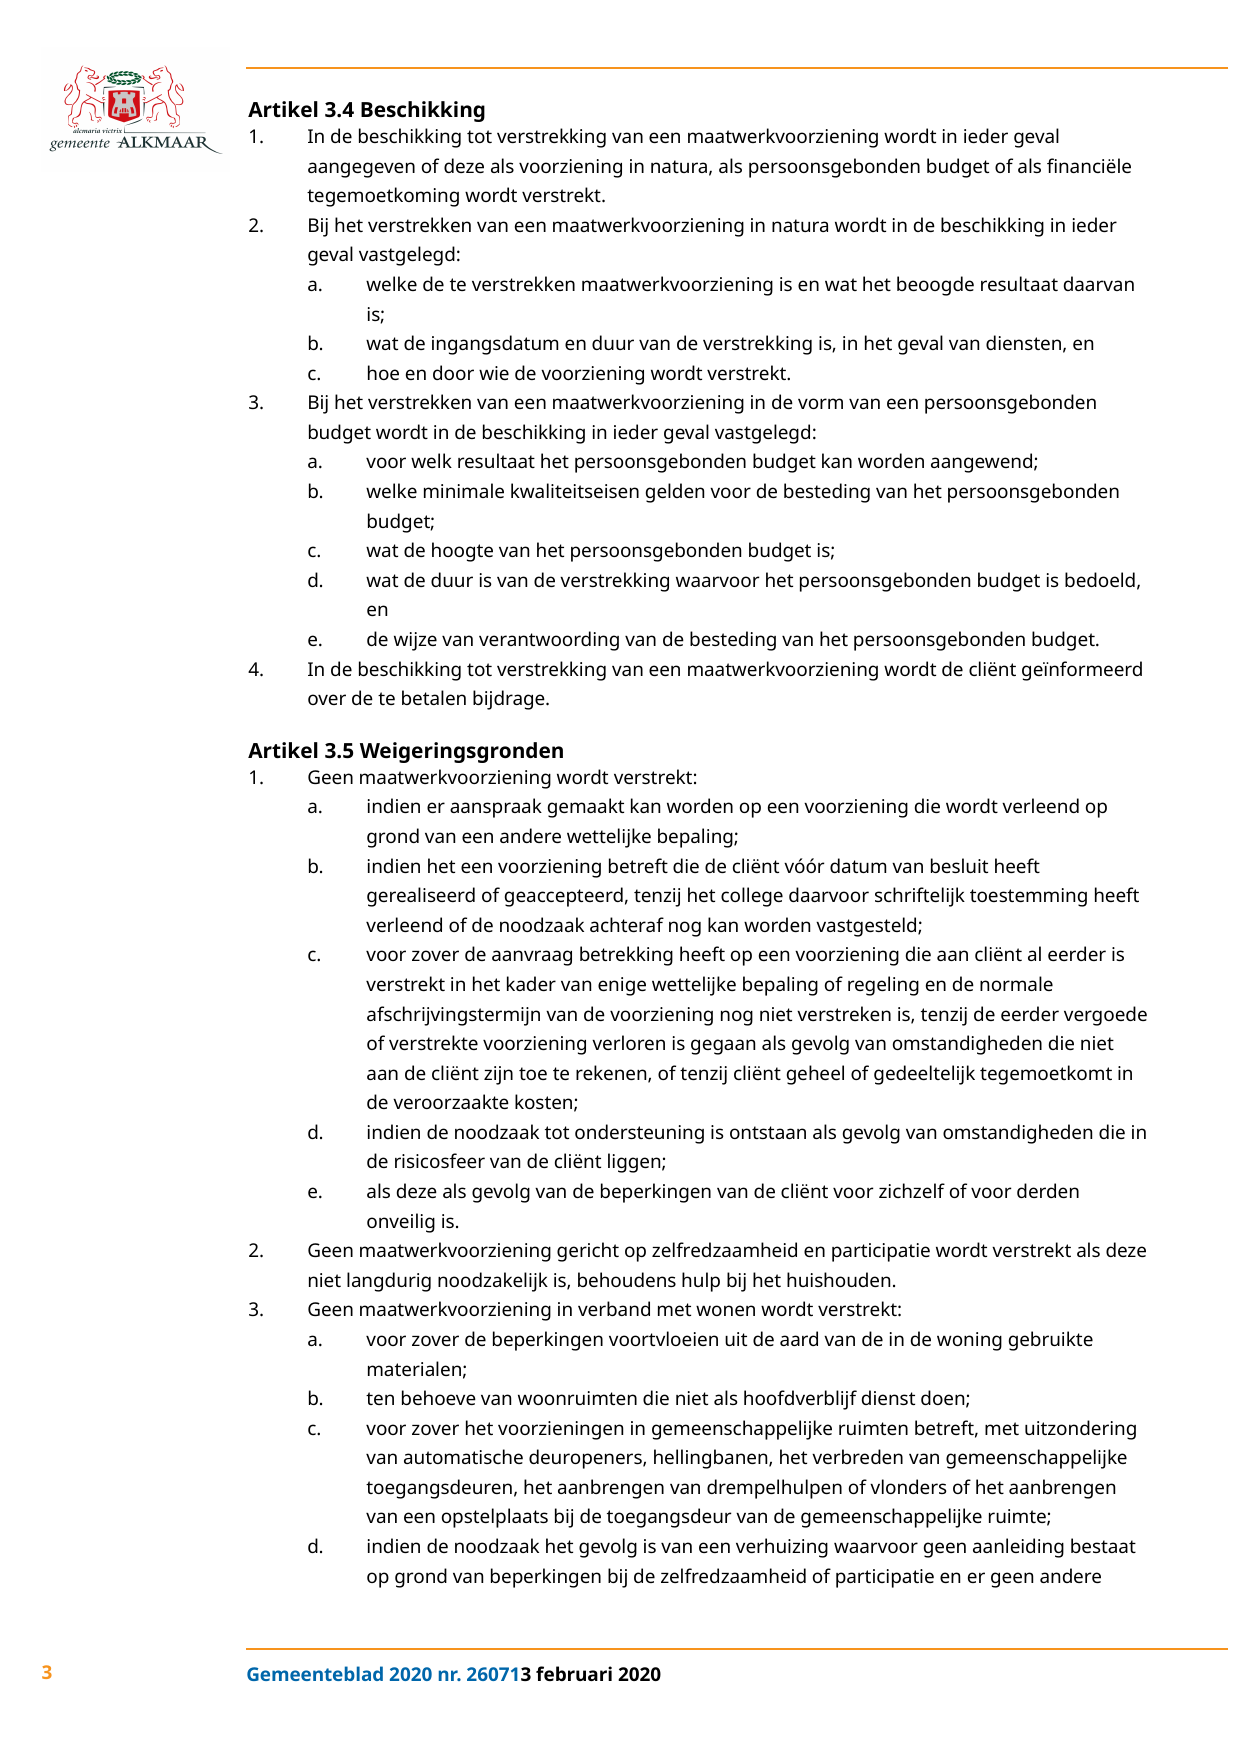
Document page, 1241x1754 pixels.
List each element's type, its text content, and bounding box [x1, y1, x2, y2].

list Geen maatwerkvoorziening wordt verstrekt: [248, 764, 1152, 790]
list als deze als gevolg van de beperkingen van de cliënt voor zichzelf of voor derden onveilig is. [307, 1178, 1152, 1234]
list indien de noodzaak tot ondersteuning is ontstaan als gevolg van omstandigheden die in de risicosfeer van de cliënt liggen; [307, 1119, 1152, 1174]
list welke de te verstrekken maatwerkvoorziening is en wat het beoogde resultaat daarvan is; [307, 271, 1152, 326]
list wat de hoogte van het persoonsgebonden budget is; [307, 537, 1152, 563]
list hoe en door wie de voorziening wordt verstrekt. [307, 360, 1152, 386]
list Bij het verstrekken van een maatwerkvoorziening in de vorm van een persoonsgebonden budget wordt in de beschikking in ieder geval vastgelegd: [248, 389, 1152, 445]
list voor welk resultaat het persoonsgebonden budget kan worden aangewend; [307, 449, 1152, 474]
list de wijze van verantwoording van de besteding van het persoonsgebonden budget. [307, 626, 1152, 652]
list In de beschikking tot verstrekking van een maatwerkvoorziening wordt in ieder geval aangegeven of deze als voorziening in natura, als persoonsgebonden budget of als financiële tegemoetkoming wordt verstrekt. [248, 123, 1152, 208]
list In de beschikking tot verstrekking van een maatwerkvoorziening wordt de cliënt geïnformeerd over de te betalen bijdrage. [248, 656, 1152, 711]
list indien de noodzaak het gevolg is van een verhuizing waarvoor geen aanleiding bestaat op grond van beperkingen bij de zelfredzaamheid of participatie en er geen andere [307, 1533, 1152, 1589]
list ten behoeve van woonruimten die niet als hoofdverblijf dienst doen; [307, 1385, 1152, 1411]
list Geen maatwerkvoorziening gericht op zelfredzaamheid en participatie wordt verstrekt als deze niet langdurig noodzakelijk is, behoudens hulp bij het huishouden. [248, 1237, 1152, 1293]
text Artikel 3.4 Beschikking [248, 95, 1152, 123]
list indien het een voorziening betreft die de cliënt vóór datum van besluit heeft gerealiseerd of geaccepteerd, tenzij het college daarvoor schriftelijk toestemming heeft verleend of de noodzaak achteraf nog kan worden vastgesteld; [307, 853, 1152, 938]
list Geen maatwerkvoorziening in verband met wonen wordt verstrekt: [248, 1297, 1152, 1322]
list wat de ingangsdatum en duur van de verstrekking is, in het geval van diensten, en [307, 330, 1152, 356]
list Bij het verstrekken van een maatwerkvoorziening in natura wordt in de beschikking in ieder geval vastgelegd: [248, 212, 1152, 267]
picture [41, 47, 231, 172]
list voor zover het voorzieningen in gemeenschappelijke ruimten betreft, met uitzondering van automatische deuropeners, hellingbanen, het verbreden van gemeenschappelijke toegangsdeuren, het aanbrengen van drempelhulpen of vlonders of het aanbrengen van een opstelplaats bij de toegangsdeur van de gemeenschappelijke ruimte; [307, 1415, 1152, 1529]
list voor zover de beperkingen voortvloeien uit de aard van de in de woning gebruikte materialen; [307, 1326, 1152, 1382]
list wat de duur is van de verstrekking waarvoor het persoonsgebonden budget is bedoeld, en [307, 567, 1152, 622]
text Artikel 3.5 Weigeringsgronden [248, 736, 1152, 764]
list indien er aanspraak gemaakt kan worden op een voorziening die wordt verleend op grond van een andere wettelijke bepaling; [307, 794, 1152, 849]
list voor zover de aanvraag betrekking heeft op een voorziening die aan cliënt al eerder is verstrekt in het kader van enige wettelijke bepaling of regeling en de normale afschrijvingstermijn van de voorziening nog niet verstreken is, tenzij de eerder vergoede of verstrekte voorziening verloren is gegaan als gevolg van omstandigheden die niet aan de cliënt zijn toe te rekenen, of tenzij cliënt geheel of gedeeltelijk tegemoetkomt in de veroorzaakte kosten; [307, 942, 1152, 1115]
list welke minimale kwaliteitseisen gelden voor de besteding van het persoonsgebonden budget; [307, 478, 1152, 533]
